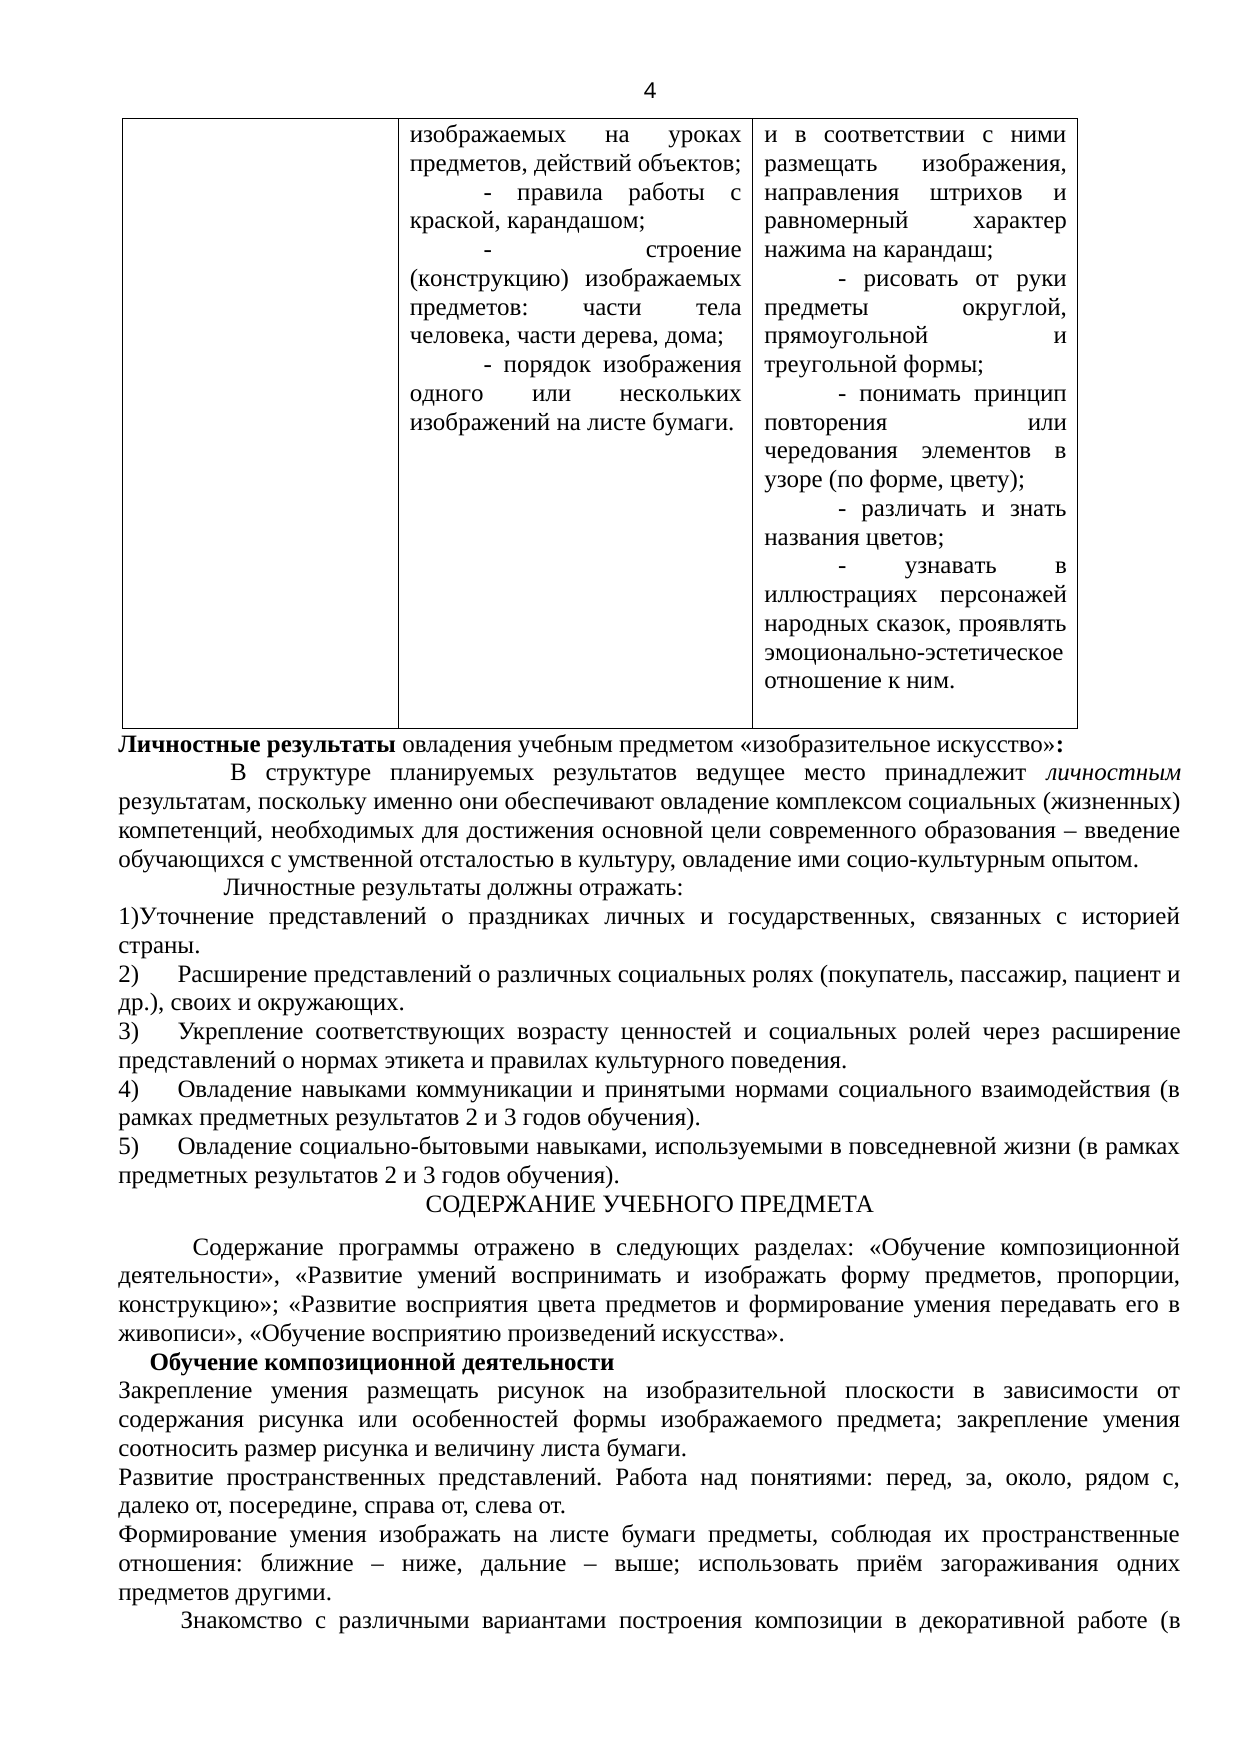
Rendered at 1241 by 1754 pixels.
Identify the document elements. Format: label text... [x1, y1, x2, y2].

text Знакомство с различными вариантами построения композиции в декоративной работе (в [118, 1606, 1181, 1634]
text 5) Овладение социально-бытовыми навыками, используемыми в повседневной жизни (в рамках предметных результатов 2 и 3 годов обучения). [118, 1131, 1181, 1189]
text 3) Укрепление соответствующих возрасту ценностей и социальных ролей через расширение представлений о нормах этикета и правилах культурного поведения. [118, 1016, 1181, 1074]
text Личностные результаты овладения учебным предметом «изобразительное искусство»: [118, 729, 1181, 757]
text Содержание учебного предмета [118, 1189, 1181, 1217]
table_cell изображаемых на уроках предметов, действий объектов; - правила работы с краской, карандашом; - строение (конструкцию) изображаемых предметов: части тела человека, части дерева, дома; - порядок изображения одного или нескольких изображений на листе бумаги. [399, 119, 752, 728]
text Развитие пространственных представлений. Работа над понятиями: перед, за, около, рядом с, далеко от, посередине, справа от, слева от. [118, 1462, 1181, 1519]
text 1)Уточнение представлений о праздниках личных и государственных, связанных с историей страны. [118, 901, 1181, 959]
table_cell [123, 119, 398, 728]
text Обучение композиционной деятельности [118, 1347, 1181, 1376]
text В структуре планируемых результатов ведущее место принадлежит личностным результатам, поскольку именно они обеспечивают овладение комплексом социальных (жизненных) компетенций, необходимых для достижения основной цели современного образования – введение обучающихся с умственной отсталостью в культуру, овладение ими социо-культурным опытом. [118, 757, 1181, 872]
text 4) Овладение навыками коммуникации и принятыми нормами социального взаимодействия (в рамках предметных результатов 2 и 3 годов обучения). [118, 1074, 1181, 1131]
text 2) Расширение представлений о различных социальных ролях (покупатель, пассажир, пациент и др.), своих и окружающих. [118, 959, 1181, 1016]
text Личностные результаты должны отражать: [118, 872, 1181, 901]
text Содержание программы отражено в следующих разделах: «Обучение композиционной деятельности», «Развитие умений воспринимать и изображать форму предметов, пропорции, конструкцию»; «Развитие восприятия цвета предметов и формирование умения передавать его в живописи», «Обучение восприятию произведений искусства». [118, 1232, 1181, 1347]
table_cell и в соответствии с ними размещать изображения, направления штрихов и равномерный характер нажима на карандаш; - рисовать от руки предметы округлой, прямоугольной и треугольной формы; - понимать принцип повторения или чередования элементов в узоре (по форме, цвету); - различать и знать названия цветов; - узнавать в иллюстрациях персонажей народных сказок, проявлять эмоционально-эстетическое отношение к ним. [753, 119, 1077, 728]
text Формирование умения изображать на листе бумаги предметы, соблюдая их пространственные отношения: ближние – ниже, дальние – выше; использовать приём загораживания одних предметов другими. [118, 1519, 1181, 1606]
text Закрепление умения размещать рисунок на изобразительной плоскости в зависимости от содержания рисунка или особенностей формы изображаемого предмета; закрепление умения соотносить размер рисунка и величину листа бумаги. [118, 1376, 1181, 1462]
